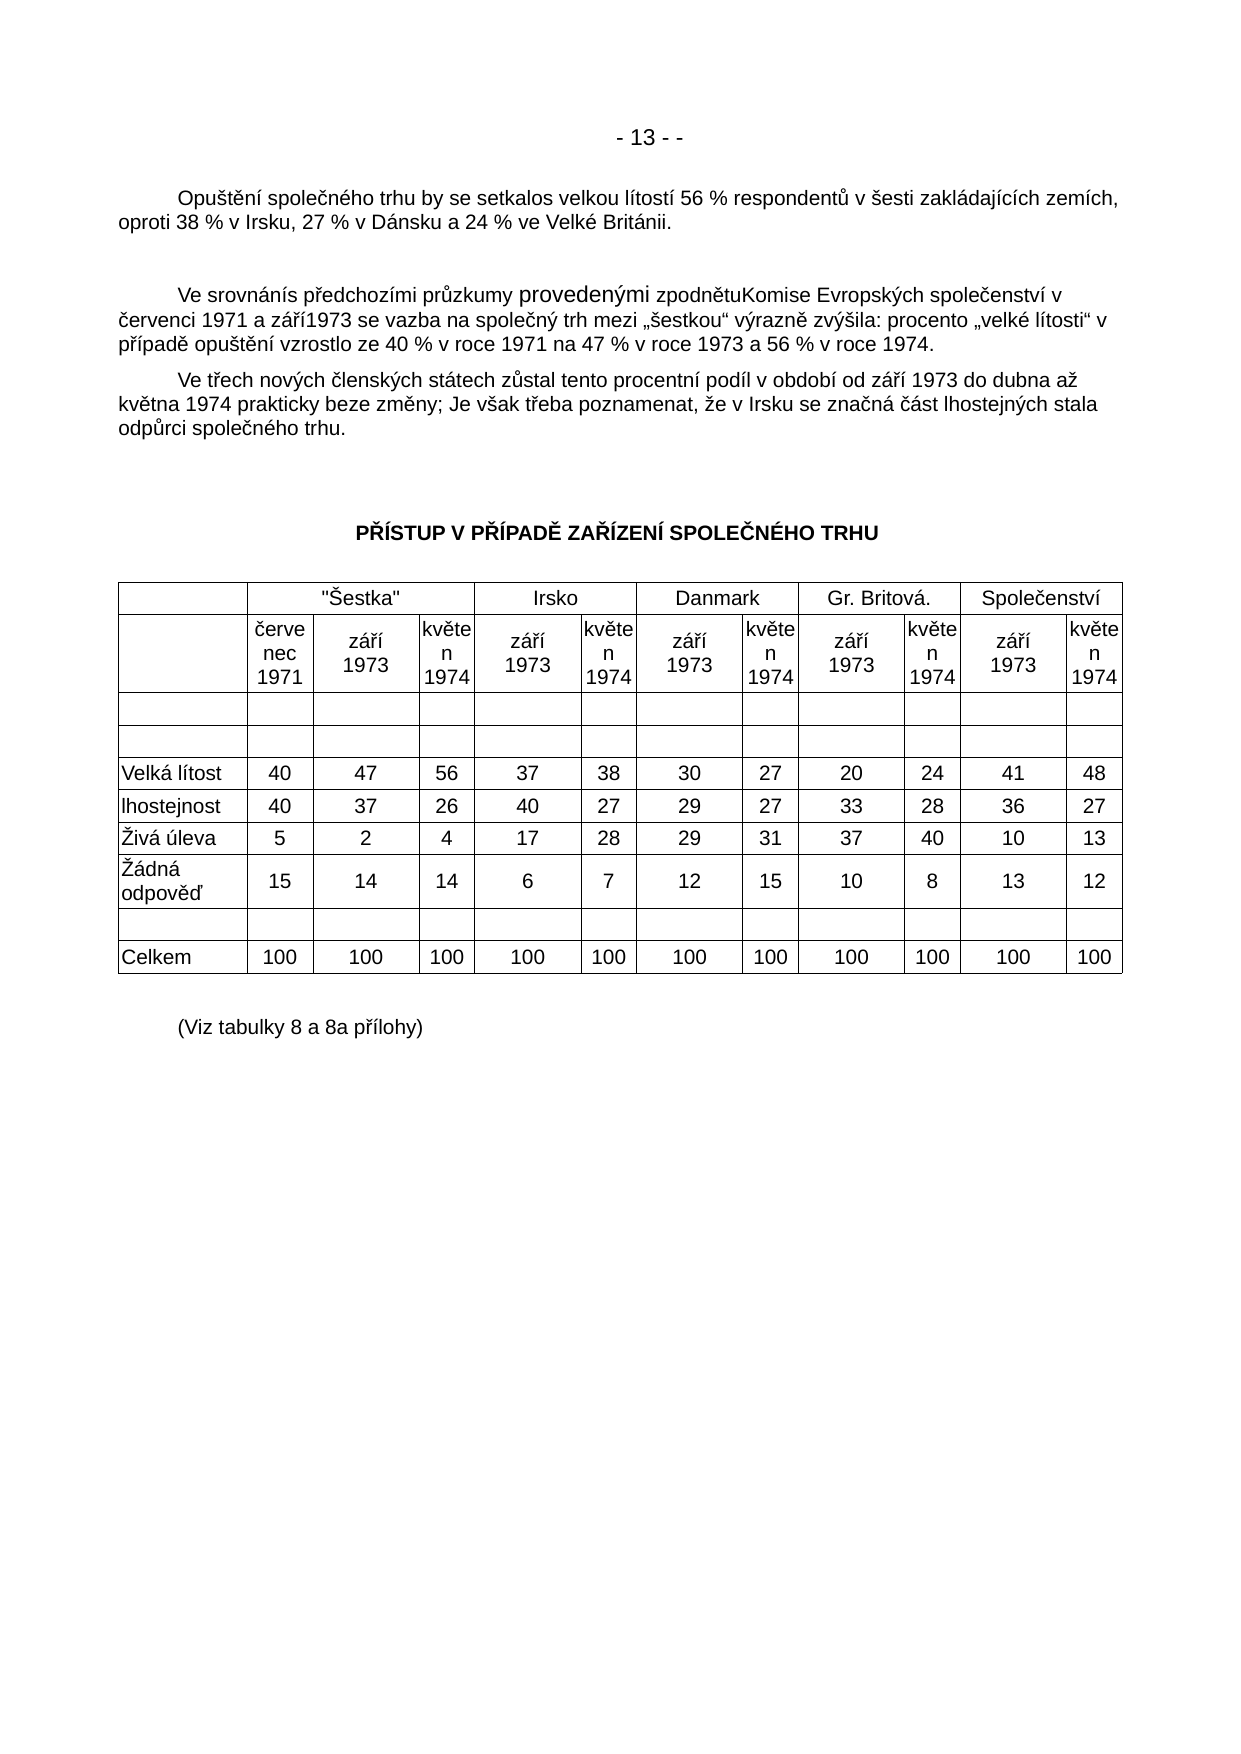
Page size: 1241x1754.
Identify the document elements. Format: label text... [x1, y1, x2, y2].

table_cell 48 [1067, 758, 1122, 789]
table_cell [314, 726, 419, 757]
table_cell 38 [582, 758, 636, 789]
text Opuštění společného trhu by se setkalos velkou lítostí 56 % respondentů v šesti zakládajících zemích, oproti 38 % v Irsku, 27 % v Dánsku a 24 % ve Velké Británii. [118, 186, 1122, 234]
table_cell 37 [314, 790, 419, 822]
text (Viz tabulky 8 a 8a přílohy) [118, 1014, 1122, 1038]
table_cell [637, 693, 742, 724]
table_cell 100 [475, 941, 581, 973]
table_cell 20 [799, 758, 904, 789]
table_cell Společenství [961, 583, 1122, 614]
table_cell [313, 550, 419, 582]
table_cell 15 [743, 855, 798, 908]
table_cell 40 [248, 758, 313, 789]
table_cell [582, 693, 636, 724]
table_cell 100 [314, 941, 419, 973]
table_cell [420, 693, 474, 724]
table_cell Žádná odpověď [119, 855, 247, 908]
table_cell 8 [905, 855, 960, 908]
table_cell [420, 909, 474, 940]
table_cell [248, 726, 313, 757]
table_cell Velká lítost [119, 758, 247, 789]
table_cell [905, 909, 960, 940]
table_cell 12 [1067, 855, 1122, 908]
table_cell [119, 726, 247, 757]
table_cell [799, 909, 904, 940]
table_cell [119, 693, 247, 724]
table_cell Danmark [637, 583, 798, 614]
table_cell září 1973 [475, 615, 581, 692]
table_cell 5 [248, 823, 313, 854]
table_cell Gr. Britová. [799, 583, 960, 614]
table_cell 6 [475, 855, 581, 908]
table_cell Živá úleva [119, 823, 247, 854]
table_cell květen 1974 [743, 615, 798, 692]
table_cell 40 [475, 790, 581, 822]
table_cell 100 [799, 941, 904, 973]
table_cell 15 [248, 855, 313, 908]
table_cell 2 [314, 823, 419, 854]
table_cell 10 [799, 855, 904, 908]
table_cell Irsko [475, 583, 636, 614]
table_cell 27 [743, 758, 798, 789]
table_cell 17 [475, 823, 581, 854]
table_cell září 1973 [799, 615, 904, 692]
table_cell [799, 726, 904, 757]
table_cell [960, 550, 1066, 582]
table_cell 100 [1067, 941, 1122, 973]
table_cell 28 [905, 790, 960, 822]
table_cell [475, 726, 581, 757]
table_cell 47 [314, 758, 419, 789]
table_cell [636, 550, 742, 582]
table_cell "Šestka" [248, 583, 474, 614]
table_cell [743, 693, 798, 724]
table_cell [314, 909, 419, 940]
table_cell 100 [248, 941, 313, 973]
table_cell 29 [637, 823, 742, 854]
table_cell [1067, 909, 1122, 940]
table_cell 27 [743, 790, 798, 822]
table_cell [905, 693, 960, 724]
table_cell 100 [637, 941, 742, 973]
table_cell [248, 909, 313, 940]
table_cell květen 1974 [582, 615, 636, 692]
table_cell 56 [420, 758, 474, 789]
table_cell 100 [743, 941, 798, 973]
table_cell červenec 1971 [248, 615, 313, 692]
table_cell květen 1974 [1067, 615, 1122, 692]
table_cell květen 1974 [420, 615, 474, 692]
table_cell 13 [961, 855, 1066, 908]
table_cell [475, 693, 581, 724]
table_header PŘÍSTUP V PŘÍPADĚ ZAŘÍZENÍ SPOLEČNÉHO TRHU [118, 517, 1122, 549]
table_cell 12 [637, 855, 742, 908]
table_cell [314, 693, 419, 724]
table_cell [475, 909, 581, 940]
table_cell [118, 550, 247, 582]
table_cell 14 [420, 855, 474, 908]
table_cell 33 [799, 790, 904, 822]
table_cell [119, 909, 247, 940]
table_cell lhostejnost [119, 790, 247, 822]
table_cell 31 [743, 823, 798, 854]
table_cell [961, 726, 1066, 757]
table_cell [475, 550, 581, 582]
table_cell 40 [248, 790, 313, 822]
table_cell [581, 550, 636, 582]
table_cell 10 [961, 823, 1066, 854]
table_cell [799, 693, 904, 724]
table_cell [637, 909, 742, 940]
table_cell 14 [314, 855, 419, 908]
text Ve srovnánís předchozími průzkumy provedenými zpodnětuKomise Evropských společenství v červenci 1971 a září1973 se vazba na společný trh mezi „šestkou“ výrazně zvýšila: procento „velké lítosti“ v případě opuštění vzrostlo ze 40 % v roce 1971 na 47 % v roce 1973 a 56 % v roce 1974. [118, 281, 1122, 356]
table_cell 26 [420, 790, 474, 822]
table_cell [119, 615, 247, 692]
table_cell 24 [905, 758, 960, 789]
table_cell 37 [799, 823, 904, 854]
table_cell květen 1974 [905, 615, 960, 692]
table_cell 28 [582, 823, 636, 854]
table_cell 7 [582, 855, 636, 908]
table_cell září 1973 [961, 615, 1066, 692]
table_cell Celkem [119, 941, 247, 973]
table_cell 36 [961, 790, 1066, 822]
table_cell [904, 550, 960, 582]
table_cell [419, 550, 474, 582]
table_cell [582, 909, 636, 940]
table_cell [247, 550, 313, 582]
table_cell 30 [637, 758, 742, 789]
table_cell [961, 693, 1066, 724]
table_cell [1067, 726, 1122, 757]
table_cell [637, 726, 742, 757]
table_cell [248, 693, 313, 724]
table_cell [420, 726, 474, 757]
table_cell [743, 726, 798, 757]
table_cell 100 [582, 941, 636, 973]
table_cell [961, 909, 1066, 940]
text Ve třech nových členských státech zůstal tento procentní podíl v období od září 1973 do dubna až května 1974 prakticky beze změny; Je však třeba poznamenat, že v Irsku se značná část lhostejných stala odpůrci společného trhu. [118, 368, 1122, 439]
table_cell 37 [475, 758, 581, 789]
table_cell [582, 726, 636, 757]
table_cell 100 [905, 941, 960, 973]
table_cell září 1973 [637, 615, 742, 692]
table_cell 29 [637, 790, 742, 822]
table_cell 100 [420, 941, 474, 973]
table_cell 27 [582, 790, 636, 822]
table_cell září 1973 [314, 615, 419, 692]
table_cell 13 [1067, 823, 1122, 854]
table_cell [1066, 550, 1122, 582]
table_cell 40 [905, 823, 960, 854]
table_cell [743, 550, 798, 582]
table_cell [1067, 693, 1122, 724]
table_cell 4 [420, 823, 474, 854]
table_cell [743, 909, 798, 940]
table_cell 100 [961, 941, 1066, 973]
table_cell [905, 726, 960, 757]
table_cell 27 [1067, 790, 1122, 822]
table_cell [119, 583, 247, 614]
table_cell [798, 550, 904, 582]
table_cell 41 [961, 758, 1066, 789]
